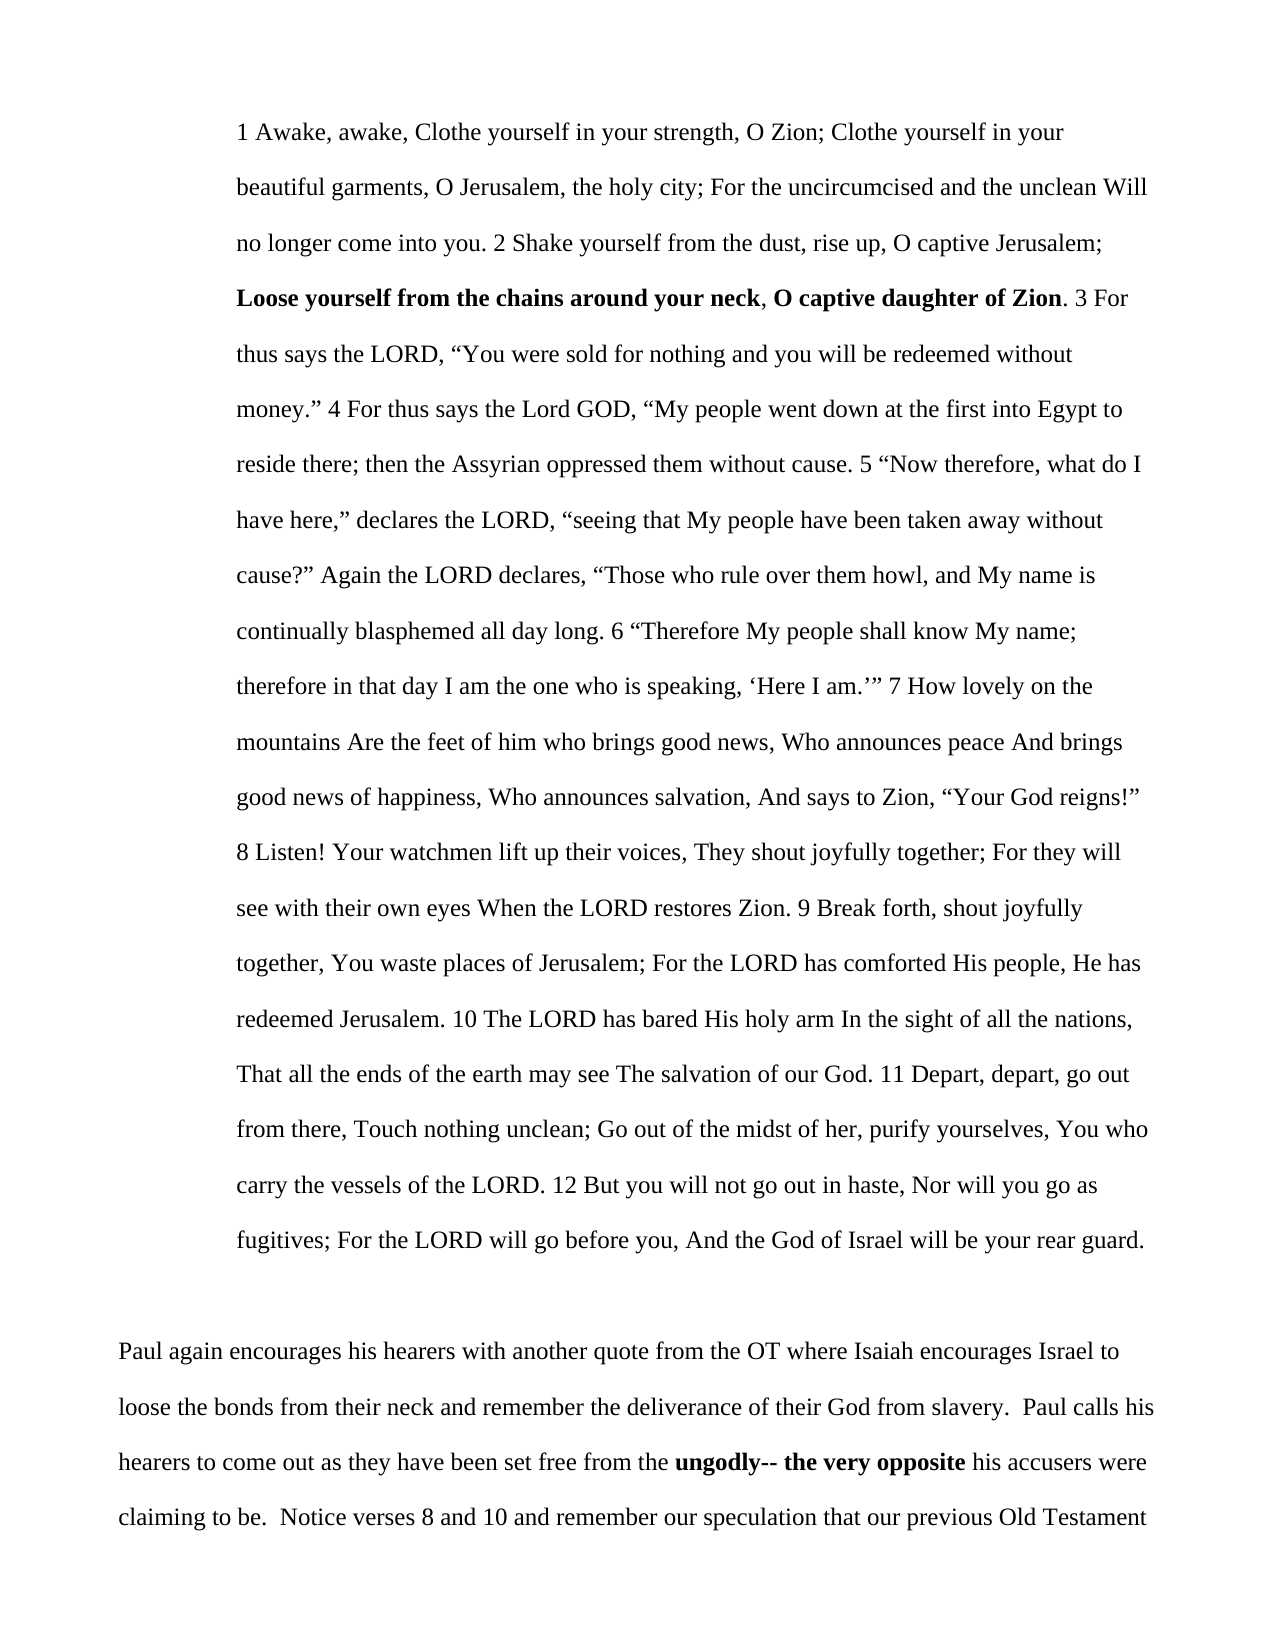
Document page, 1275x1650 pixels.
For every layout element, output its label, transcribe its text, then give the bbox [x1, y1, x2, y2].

text 1 Awake, awake, Clothe yourself in your strength, O Zion; Clothe yourself in your beautiful garments, O Jerusalem, the holy city; For the uncircumcised and the unclean Will no longer come into you. 2 Shake yourself from the dust, rise up, O captive Jerusalem; Loose yourself from the chains around your neck, O captive daughter of Zion. 3 For thus says the LORD, “You were sold for nothing and you will be redeemed without money.” 4 For thus says the Lord GOD, “My people went down at the first into Egypt to reside there; then the Assyrian oppressed them without cause. 5 “Now therefore, what do I have here,” declares the LORD, “seeing that My people have been taken away without cause?” Again the LORD declares, “Those who rule over them howl, and My name is continually blasphemed all day long. 6 “Therefore My people shall know My name; therefore in that day I am the one who is speaking, ‘Here I am.’” 7 How lovely on the mountains Are the feet of him who brings good news, Who announces peace And brings good news of happiness, Who announces salvation, And says to Zion, “Your God reigns!” 8 Listen! Your watchmen lift up their voices, They shout joyfully together; For they will see with their own eyes When the LORD restores Zion. 9 Break forth, shout joyfully together, You waste places of Jerusalem; For the LORD has comforted His people, He has redeemed Jerusalem. 10 The LORD has bared His holy arm In the sight of all the nations, That all the ends of the earth may see The salvation of our God. 11 Depart, depart, go out from there, Touch nothing unclean; Go out of the midst of her, purify yourselves, You who carry the vessels of the LORD. 12 But you will not go out in haste, Nor will you go as fugitives; For the LORD will go before you, And the God of Israel will be your rear guard. [236, 118, 1157, 1254]
text Paul again encourages his hearers with another quote from the OT where Isaiah encourages Israel to loose the bonds from their neck and remember the deliverance of their God from slavery. Paul calls his hearers to come out as they have been set free from the ungodly-- the very opposite his accusers were claiming to be. Notice verses 8 and 10 and remember our speculation that our previous Old Testament [118, 1337, 1157, 1531]
